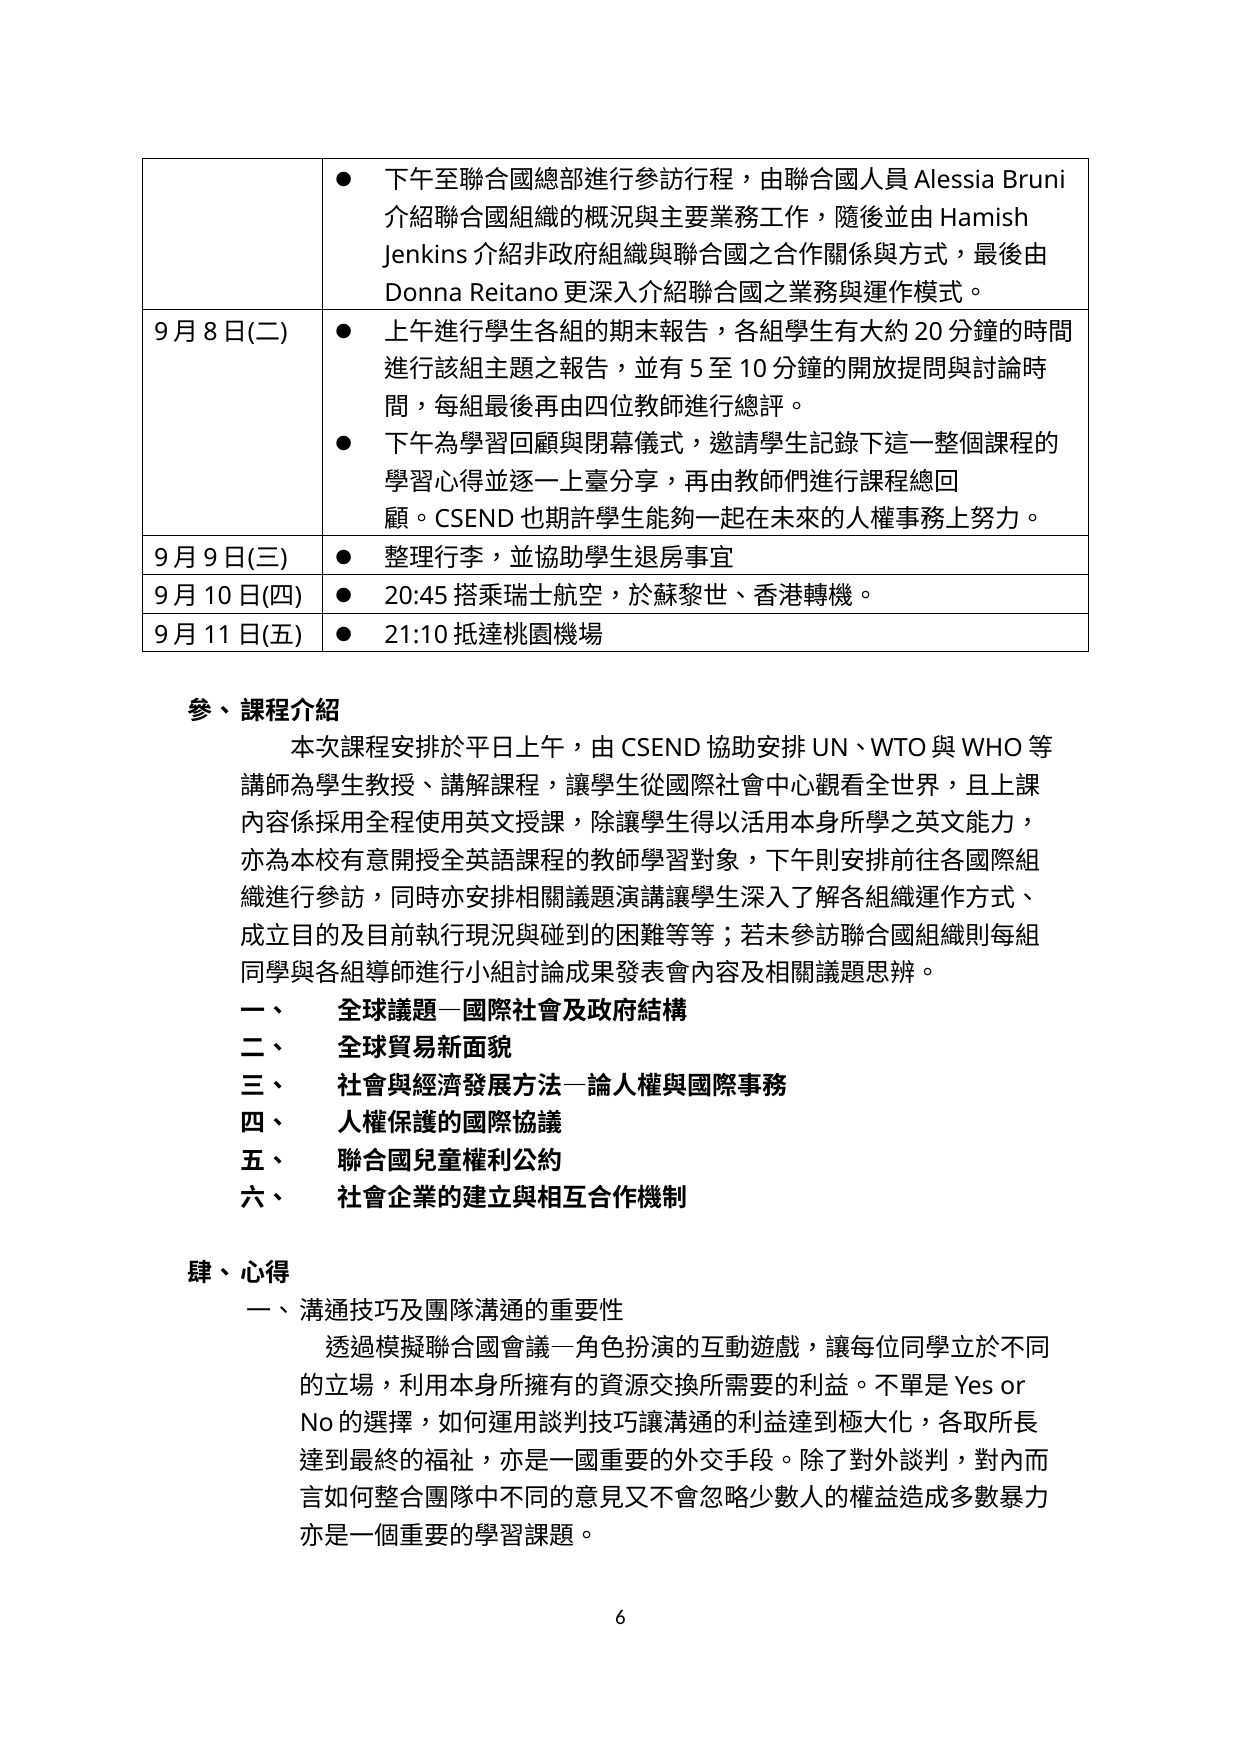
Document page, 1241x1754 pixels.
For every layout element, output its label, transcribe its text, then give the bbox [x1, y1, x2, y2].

list 課程介紹 [187, 689, 1053, 727]
table_cell 9月11日(五) [143, 614, 322, 651]
text 本次課程安排於平日上午，由CSEND協助安排UN、WTO與WHO等講師為學生教授、講解課程，讓學生從國際社會中心觀看全世界，且上課內容係採用全程使用英文授課，除讓學生得以活用本身所學之英文能力，亦為本校有意開授全英語課程的教師學習對象，下午則安排前往各國際組織進行參訪，同時亦安排相關議題演講讓學生深入了解各組織運作方式、成立目的及目前執行現況與碰到的困難等等；若未參訪聯合國組織則每組同學與各組導師進行小組討論成果發表會內容及相關議題思辨。 [241, 727, 1053, 989]
table_cell [143, 159, 322, 309]
table_cell 9月10日(四) [143, 575, 322, 612]
list 人權保護的國際協議 [241, 1102, 1053, 1139]
table_cell 9月8日(二) [143, 310, 322, 535]
list 全球議題—國際社會及政府結構 [241, 989, 1053, 1027]
table_cell 整理行李，並協助學生退房事宜 [323, 536, 1088, 574]
table_cell 上午課程為「發展進程中的公民社會與非政府角色」，由Lichia Yiu與Raymond Saner帶領學生分別扮演民間社會和非國家行為者開發過程的角色扮演、相互進行談判協議，並解教導調解多方利益相關者的方法以及探討主要國際非政府組織的調查合法性和影響力的來源是否符合世界人權原則和標準。 下午至聯合國總部進行參訪行程，由聯合國人員Alessia Bruni介紹聯合國組織的概況與主要業務工作，隨後並由Hamish Jenkins介紹非政府組織與聯合國之合作關係與方式，最後由Donna Reitano更深入介紹聯合國之業務與運作模式。 [323, 159, 1088, 309]
list 聯合國兒童權利公約 [241, 1139, 1053, 1177]
text 透過模擬聯合國會議—角色扮演的互動遊戲，讓每位同學立於不同的立場，利用本身所擁有的資源交換所需要的利益。不單是Yes or No的選擇，如何運用談判技巧讓溝通的利益達到極大化，各取所長達到最終的福祉，亦是一國重要的外交手段。除了對外談判，對內而言如何整合團隊中不同的意見又不會忽略少數人的權益造成多數暴力亦是一個重要的學習課題。 [299, 1327, 1053, 1552]
list 心得 [187, 1252, 1053, 1289]
list 社會企業的建立與相互合作機制 [241, 1177, 1053, 1214]
table_cell 9月9日(三) [143, 536, 322, 574]
list 溝通技巧及團隊溝通的重要性 [246, 1289, 1053, 1327]
list 社會與經濟發展方法—論人權與國際事務 [241, 1064, 1053, 1102]
table_cell 上午進行學生各組的期末報告，各組學生有大約20分鐘的時間進行該組主題之報告，並有5至10分鐘的開放提問與討論時間，每組最後再由四位教師進行總評。 下午為學習回顧與閉幕儀式，邀請學生記錄下這一整個課程的學習心得並逐一上臺分享，再由教師們進行課程總回顧。CSEND也期許學生能夠一起在未來的人權事務上努力。 [323, 310, 1088, 535]
table_cell 20:45搭乘瑞士航空，於蘇黎世、香港轉機。 [323, 575, 1088, 612]
table_cell 21:10抵達桃園機場 [323, 614, 1088, 651]
list 全球貿易新面貌 [241, 1027, 1053, 1064]
